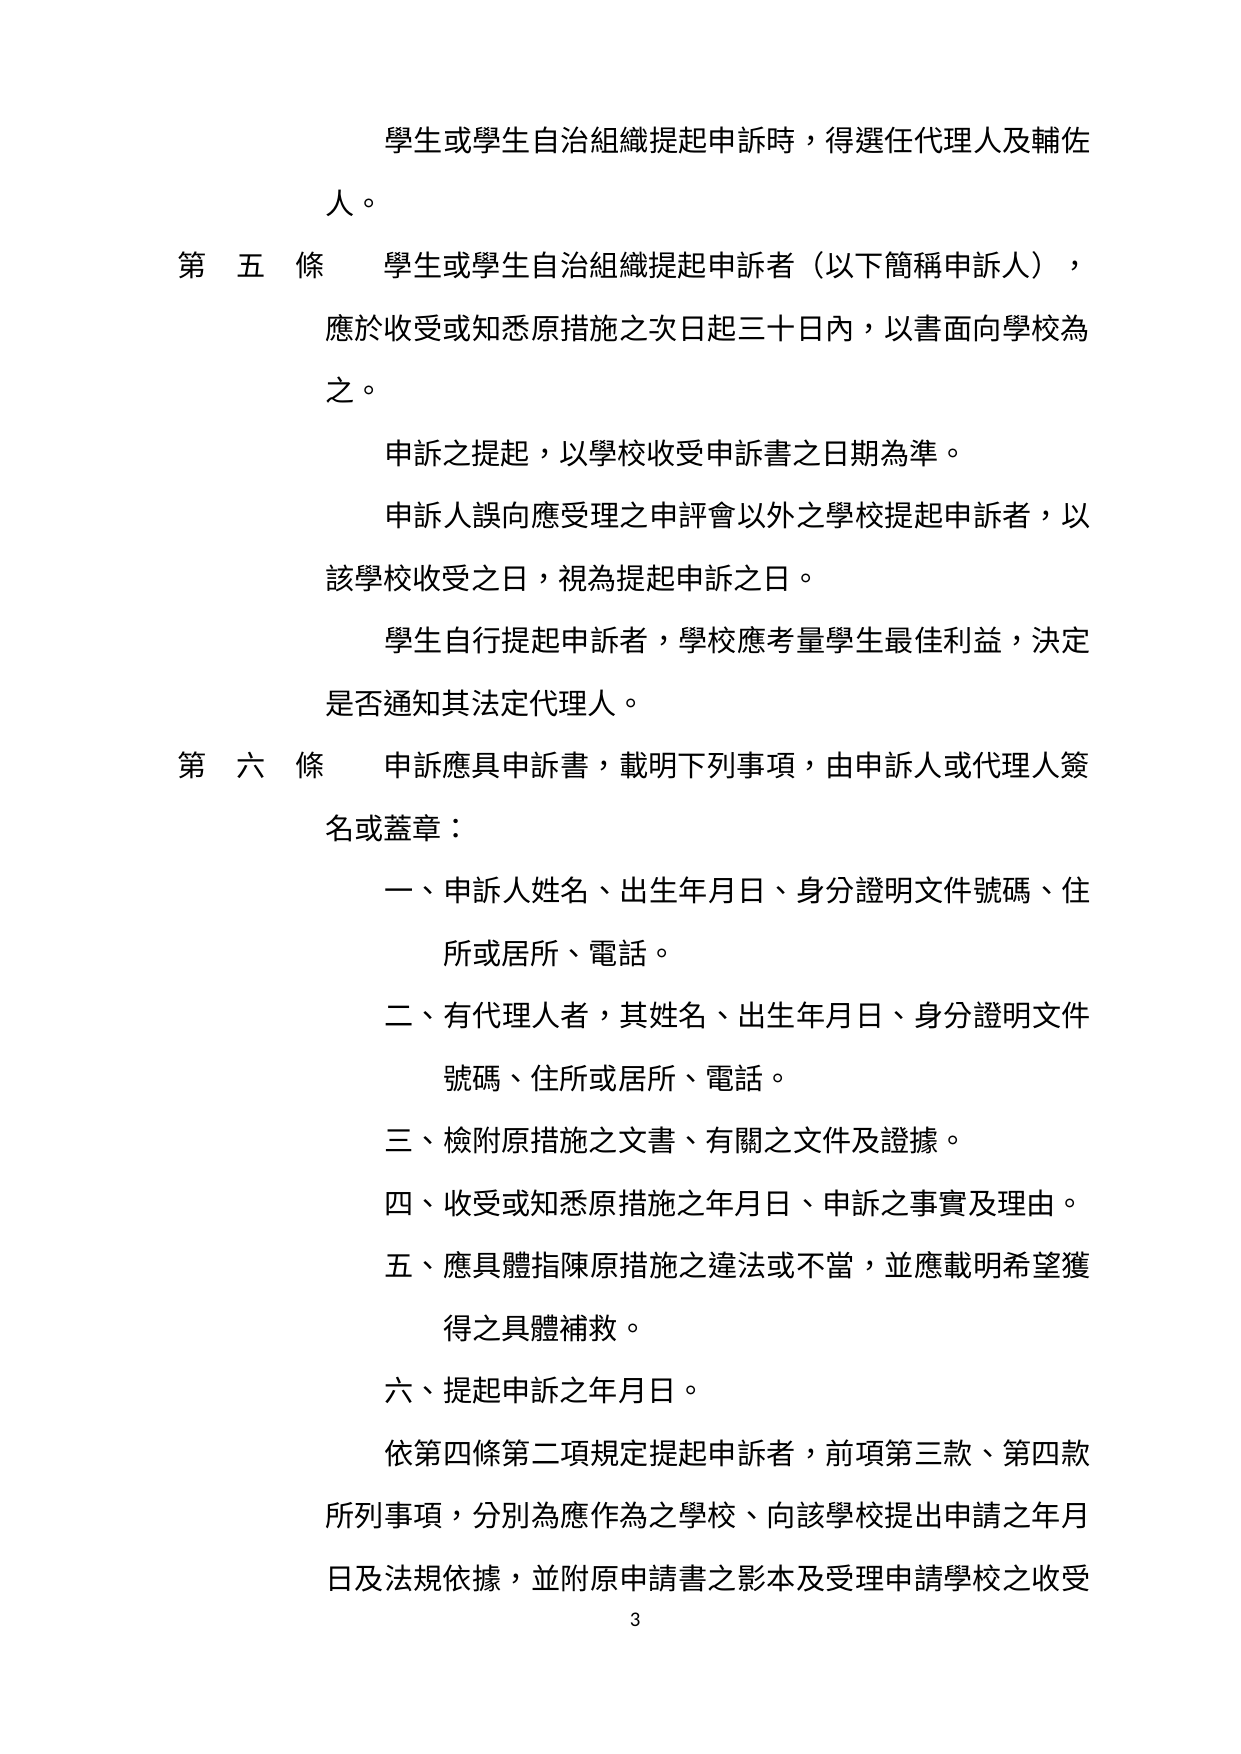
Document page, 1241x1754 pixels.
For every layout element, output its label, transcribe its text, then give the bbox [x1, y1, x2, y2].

text 二、 有代理人者，其姓名、出生年月日、身分證明文件號碼、住所或居所、電話。 [384, 972, 1092, 1097]
text 四、 收受或知悉原措施之年月日、申訴之事實及理由。 [384, 1160, 1092, 1222]
text 學生自行提起申訴者，學校應考量學生最佳利益，決定是否通知其法定代理人。 [325, 597, 1092, 722]
text 一、 申訴人姓名、出生年月日、身分證明文件號碼、住所或居所、電話。 [384, 847, 1092, 972]
text 三、 檢附原措施之文書、有關之文件及證據。 [384, 1097, 1092, 1160]
text 依第四條第二項規定提起申訴者，前項第三款、第四款所列事項，分別為應作為之學校、向該學校提出申請之年月日及法規依據，並附原申請書之影本及受理申請學校之收受 [325, 1410, 1092, 1597]
text 學生或學生自治組織提起申訴時，得選任代理人及輔佐人。 [325, 97, 1092, 222]
text 申訴人誤向應受理之申評會以外之學校提起申訴者，以該學校收受之日，視為提起申訴之日。 [325, 472, 1092, 597]
text 第 六 條 申訴應具申訴書，載明下列事項，由申訴人或代理人簽名或蓋章： [177, 722, 1092, 847]
text 申訴之提起，以學校收受申訴書之日期為準。 [325, 410, 1092, 472]
text 第 五 條 學生或學生自治組織提起申訴者（以下簡稱申訴人），應於收受或知悉原措施之次日起三十日內，以書面向學校為之。 [177, 222, 1092, 410]
text 五、 應具體指陳原措施之違法或不當，並應載明希望獲得之具體補救。 [384, 1222, 1092, 1347]
text 六、 提起申訴之年月日。 [384, 1347, 1092, 1410]
